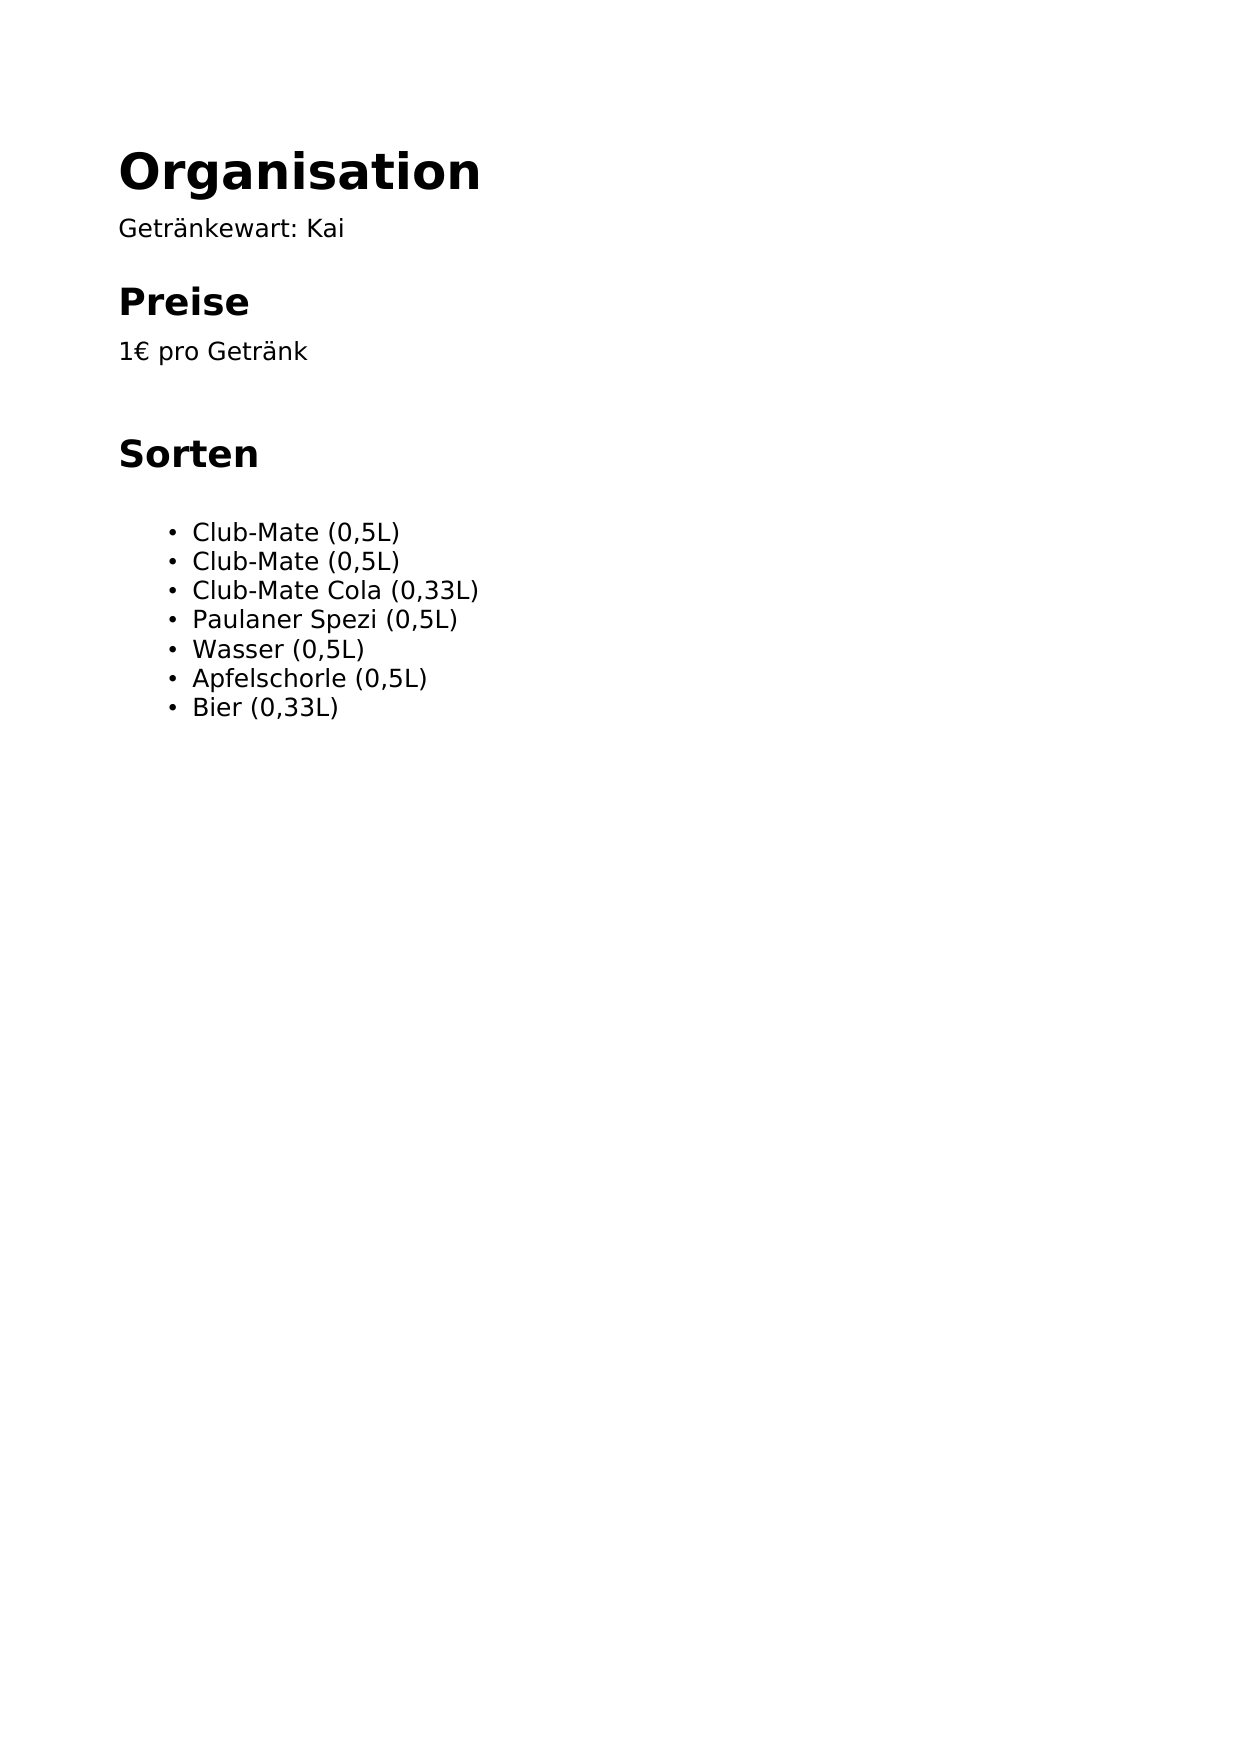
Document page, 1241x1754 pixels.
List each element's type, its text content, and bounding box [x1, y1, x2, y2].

list Apfelschorle (0,5L) [177, 664, 1122, 693]
text Getränkewart: Kai [118, 214, 1122, 243]
list Bier (0,33L) [177, 693, 1122, 722]
list Club-Mate Cola (0,33L) [177, 576, 1122, 606]
subtitle Sorten [118, 432, 1122, 476]
text 1€ pro Getränk [118, 337, 1122, 395]
list Club-Mate (0,5L) [177, 547, 1122, 576]
list Paulaner Spezi (0,5L) [177, 606, 1122, 635]
list Wasser (0,5L) [177, 635, 1122, 664]
list Club-Mate (0,5L) [177, 518, 1122, 547]
subtitle Preise [118, 281, 1122, 324]
subtitle Organisation [118, 143, 1122, 201]
